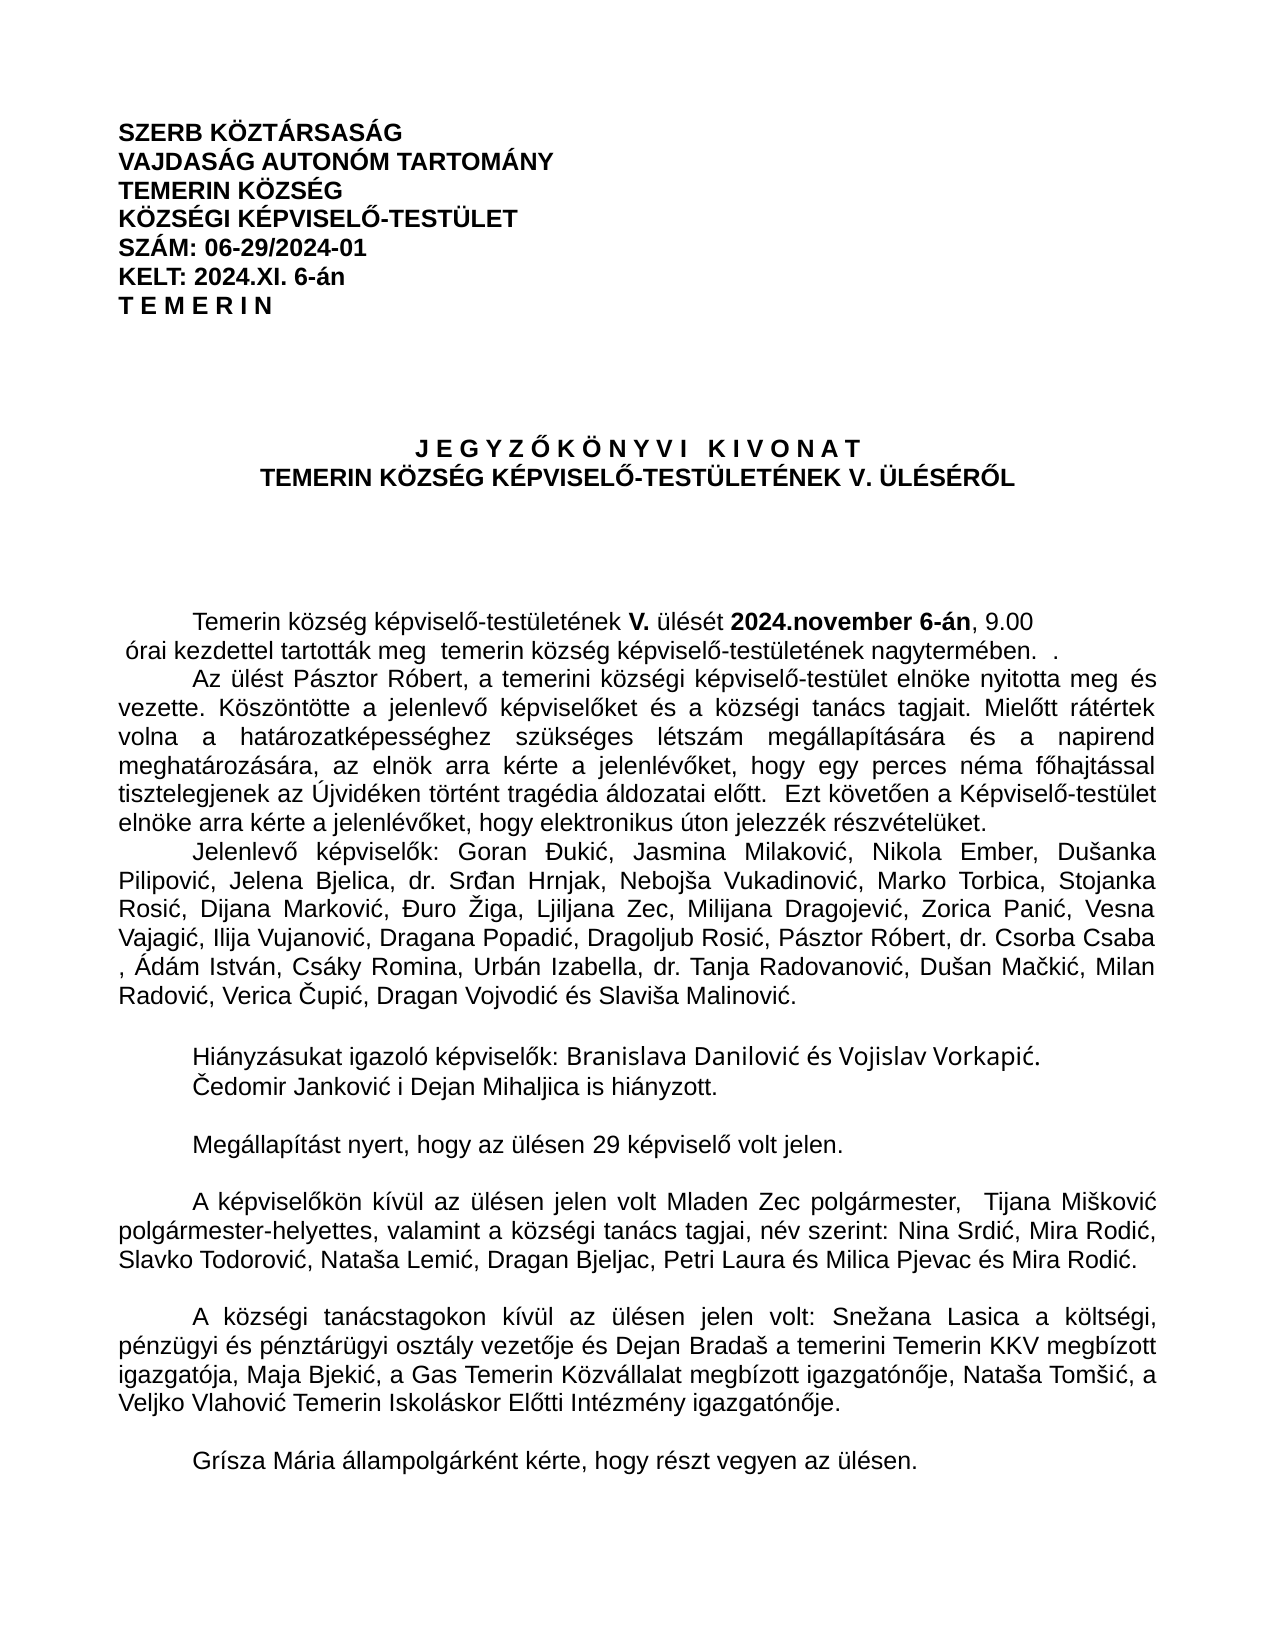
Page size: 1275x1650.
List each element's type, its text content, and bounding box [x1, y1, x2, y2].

text TEMERIN KÖZSÉG KÉPVISELŐ-TESTÜLETÉNEK V. ÜLÉSÉRŐL [118, 463, 1157, 492]
text A képviselőkön kívül az ülésen jelen volt Mladen Zec polgármester, Tijana Mišković polgármester-helyettes, valamint a községi tanács tagjai, név szerint: Nina Srdić, Mira Rodić, Slavko Todorović, Nataša Lemić, Dragan Bjeljac, Petri Laura és Milica Pjevac és Mira Rodić. [118, 1187, 1157, 1273]
text SZÁM: 06-29/2024-01 [118, 233, 1157, 262]
text VAJDASÁG AUTONÓM TARTOMÁNY [118, 147, 1157, 176]
text J E G Y Z Ő K Ö N Y V I K I V O N A T [118, 434, 1157, 463]
text Megállapítást nyert, hogy az ülésen 29 képviselő volt jelen. [118, 1130, 1157, 1158]
text Jelenlevő képviselők: Goran Đukić, Jasmina Milaković, Nikola Ember, Dušanka Pilipović, Jelena Bjelica, dr. Srđan Hrnjak, Nebojša Vukadinović, Marko Torbica, Stojanka Rosić, Dijana Marković, Đuro Žiga, Ljiljana Zec, Milijana Dragojević, Zorica Panić, Vesna Vajagić, Ilija Vujanović, Dragana Popadić, Dragoljub Rosić, Pásztor Róbert, dr. Csorba Csaba , Ádám István, Csáky Romina, Urbán Izabella, dr. Tanja Radovanović, Dušan Mačkić, Milan Radović, Verica Čupić, Dragan Vojvodić és Slaviša Malinović. [118, 837, 1157, 1009]
text Grísza Mária állampolgárként kérte, hogy részt vegyen az ülésen. [118, 1446, 1157, 1475]
text Čedomir Janković i Dejan Mihaljica is hiányzott. [118, 1072, 1157, 1101]
text TEMERIN KÖZSÉG [118, 176, 1157, 204]
text órai kezdettel tartották meg temerin község képviselő-testületének nagytermében. . [118, 636, 1157, 664]
text SZERB KÖZTÁRSASÁG [118, 118, 1157, 147]
text T E M E R I N [118, 291, 1157, 319]
text Hiányzásukat igazoló képviselők: Branislava Danilović és Vojislav Vorkapić. [118, 1038, 1157, 1072]
text A községi tanácstagokon kívül az ülésen jelen volt: Snežana Lasica a költségi, pénzügyi és pénztárügyi osztály vezetője és Dejan Bradaš a temerini Temerin KKV megbízott igazgatója, Maja Bjekić, a Gas Temerin Közvállalat megbízott igazgatónője, Nataša Tomšić, a Veljko Vlahović Temerin Iskoláskor Előtti Intézmény igazgatónője. [118, 1302, 1157, 1417]
text Temerin község képviselő-testületének V. ülését 2024.november 6-án, 9.00 [192, 607, 1157, 636]
text KELT: 2024.XI. 6-án [118, 262, 1157, 291]
text Az ülést Pásztor Róbert, a temerini községi képviselő-testület elnöke nyitotta meg és vezette. Köszöntötte a jelenlevő képviselőket és a községi tanács tagjait. Mielőtt rátértek volna a határozatképességhez szükséges létszám megállapítására és a napirend meghatározására, az elnök arra kérte a jelenlévőket, hogy egy perces néma főhajtással tisztelegjenek az Újvidéken történt tragédia áldozatai előtt. Ezt követően a Képviselő-testület elnöke arra kérte a jelenlévőket, hogy elektronikus úton jelezzék részvételüket. [118, 664, 1157, 837]
text KÖZSÉGI KÉPVISELŐ-TESTÜLET [118, 204, 1157, 233]
